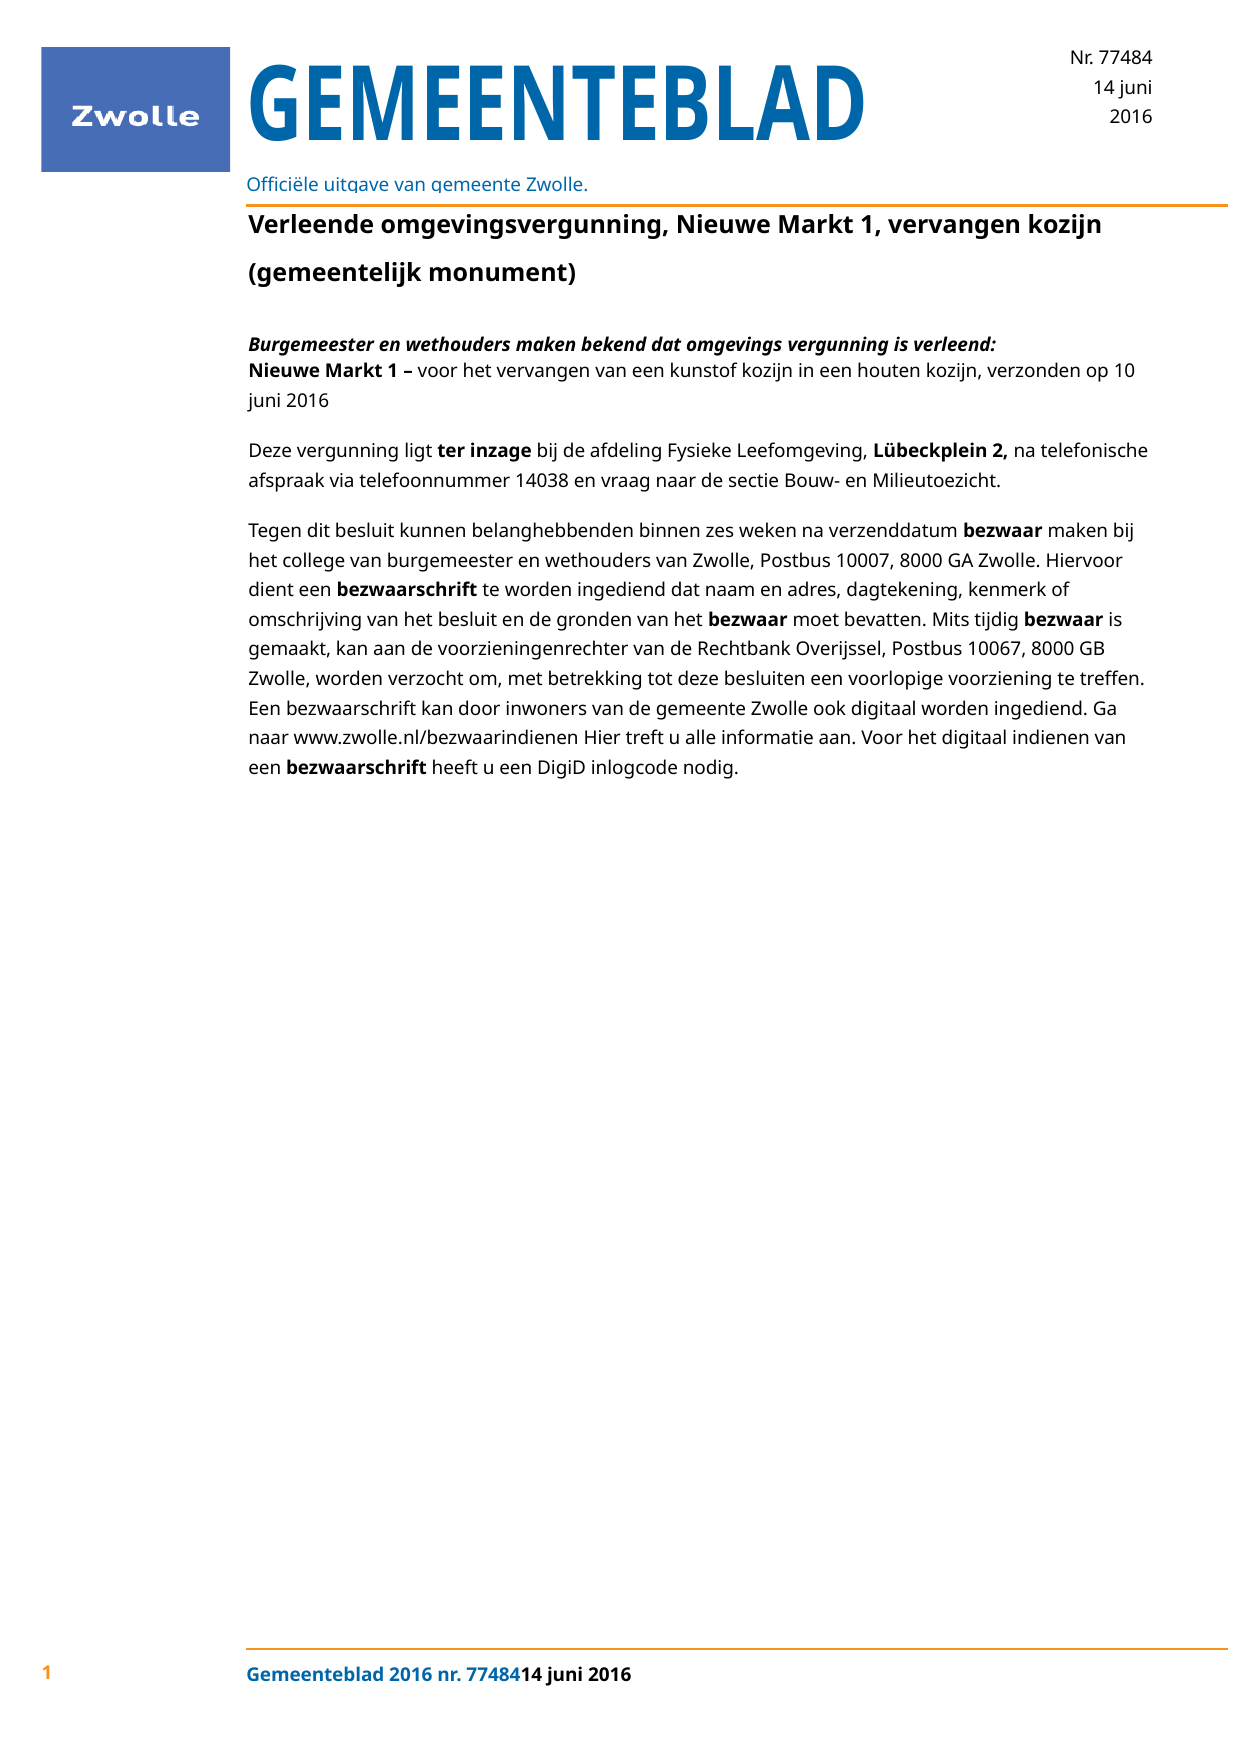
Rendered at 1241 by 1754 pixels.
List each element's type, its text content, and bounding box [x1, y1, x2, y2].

text Nieuwe Markt 1 – voor het vervangen van een kunstof kozijn in een houten kozijn, verzonden op 10 juni 2016 [248, 357, 1152, 412]
text Verleende omgevingsvergunning, Nieuwe Markt 1, vervangen kozijn (gemeentelijk monument) [248, 207, 1152, 288]
text Deze vergunning ligt ter inzage bij de afdeling Fysieke Leefomgeving, Lübeckplein 2, na telefonische afspraak via telefoonnummer 14038 en vraag naar de sectie Bouw- en Milieutoezicht. [248, 437, 1152, 492]
text Burgemeester en wethouders maken bekend dat omgevings vergunning is verleend: [248, 331, 1152, 357]
picture [41, 47, 231, 172]
text Tegen dit besluit kunnen belanghebbenden binnen zes weken na verzenddatum bezwaar maken bij het college van burgemeester en wethouders van Zwolle, Postbus 10007, 8000 GA Zwolle. Hiervoor dient een bezwaarschrift te worden ingediend dat naam en adres, dagtekening, kenmerk of omschrijving van het besluit en de gronden van het bezwaar moet bevatten. Mits tijdig bezwaar is gemaakt, kan aan de voorzieningenrechter van de Rechtbank Overijssel, Postbus 10067, 8000 GB Zwolle, worden verzocht om, met betrekking tot deze besluiten een voorlopige voorziening te treffen. Een bezwaarschrift kan door inwoners van de gemeente Zwolle ook digitaal worden ingediend. Ga naar www.zwolle.nl/bezwaarindienen Hier treft u alle informatie aan. Voor het digitaal indienen van een bezwaarschrift heeft u een DigiD inlogcode nodig. [248, 517, 1152, 779]
